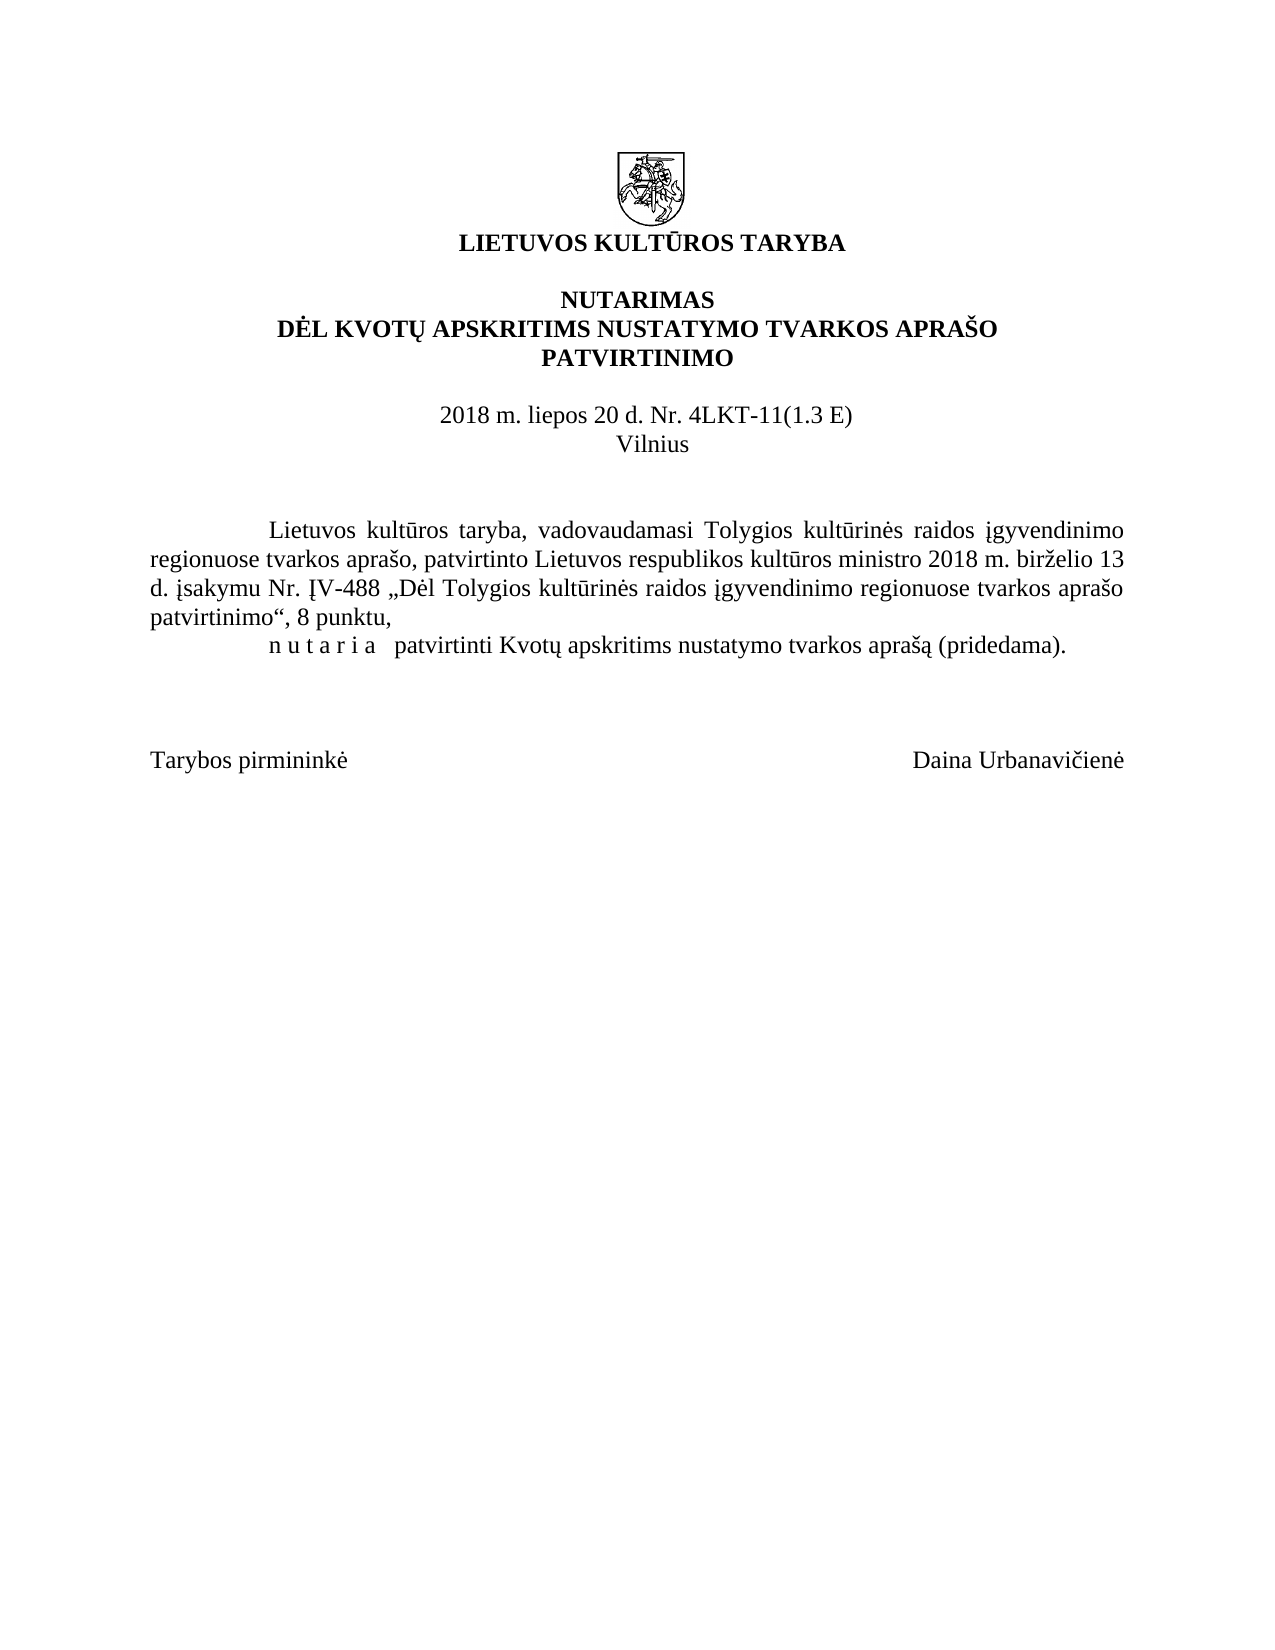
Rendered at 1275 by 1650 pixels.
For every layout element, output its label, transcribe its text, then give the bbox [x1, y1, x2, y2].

text DĖL KVOTŲ APSKRITIMS NUSTATYMO TVARKOS APRAŠO [150, 314, 1125, 343]
text LIETUVOS KULTŪROS TARYBA [179, 228, 1125, 257]
text Lietuvos kultūros taryba, vadovaudamasi Tolygios kultūrinės raidos įgyvendinimo regionuose tvarkos aprašo, patvirtinto Lietuvos respublikos kultūros ministro 2018 m. birželio 13 d. įsakymu Nr. ĮV-488 „Dėl Tolygios kultūrinės raidos įgyvendinimo regionuose tvarkos aprašo patvirtinimo“, 8 punktu, [150, 516, 1125, 631]
text Tarybos pirmininkė Daina Urbanavičienė [150, 746, 1125, 774]
text 2018 m. liepos 20 d. Nr. 4LKT-11(1.3 E) [179, 401, 1125, 429]
text NUTARIMAS [150, 286, 1125, 314]
text n u t a r i a patvirtinti Kvotų apskritims nustatymo tvarkos aprašą (pridedama). [150, 631, 1125, 659]
text PATVIRTINIMO [150, 343, 1125, 372]
text Vilnius [179, 429, 1125, 458]
